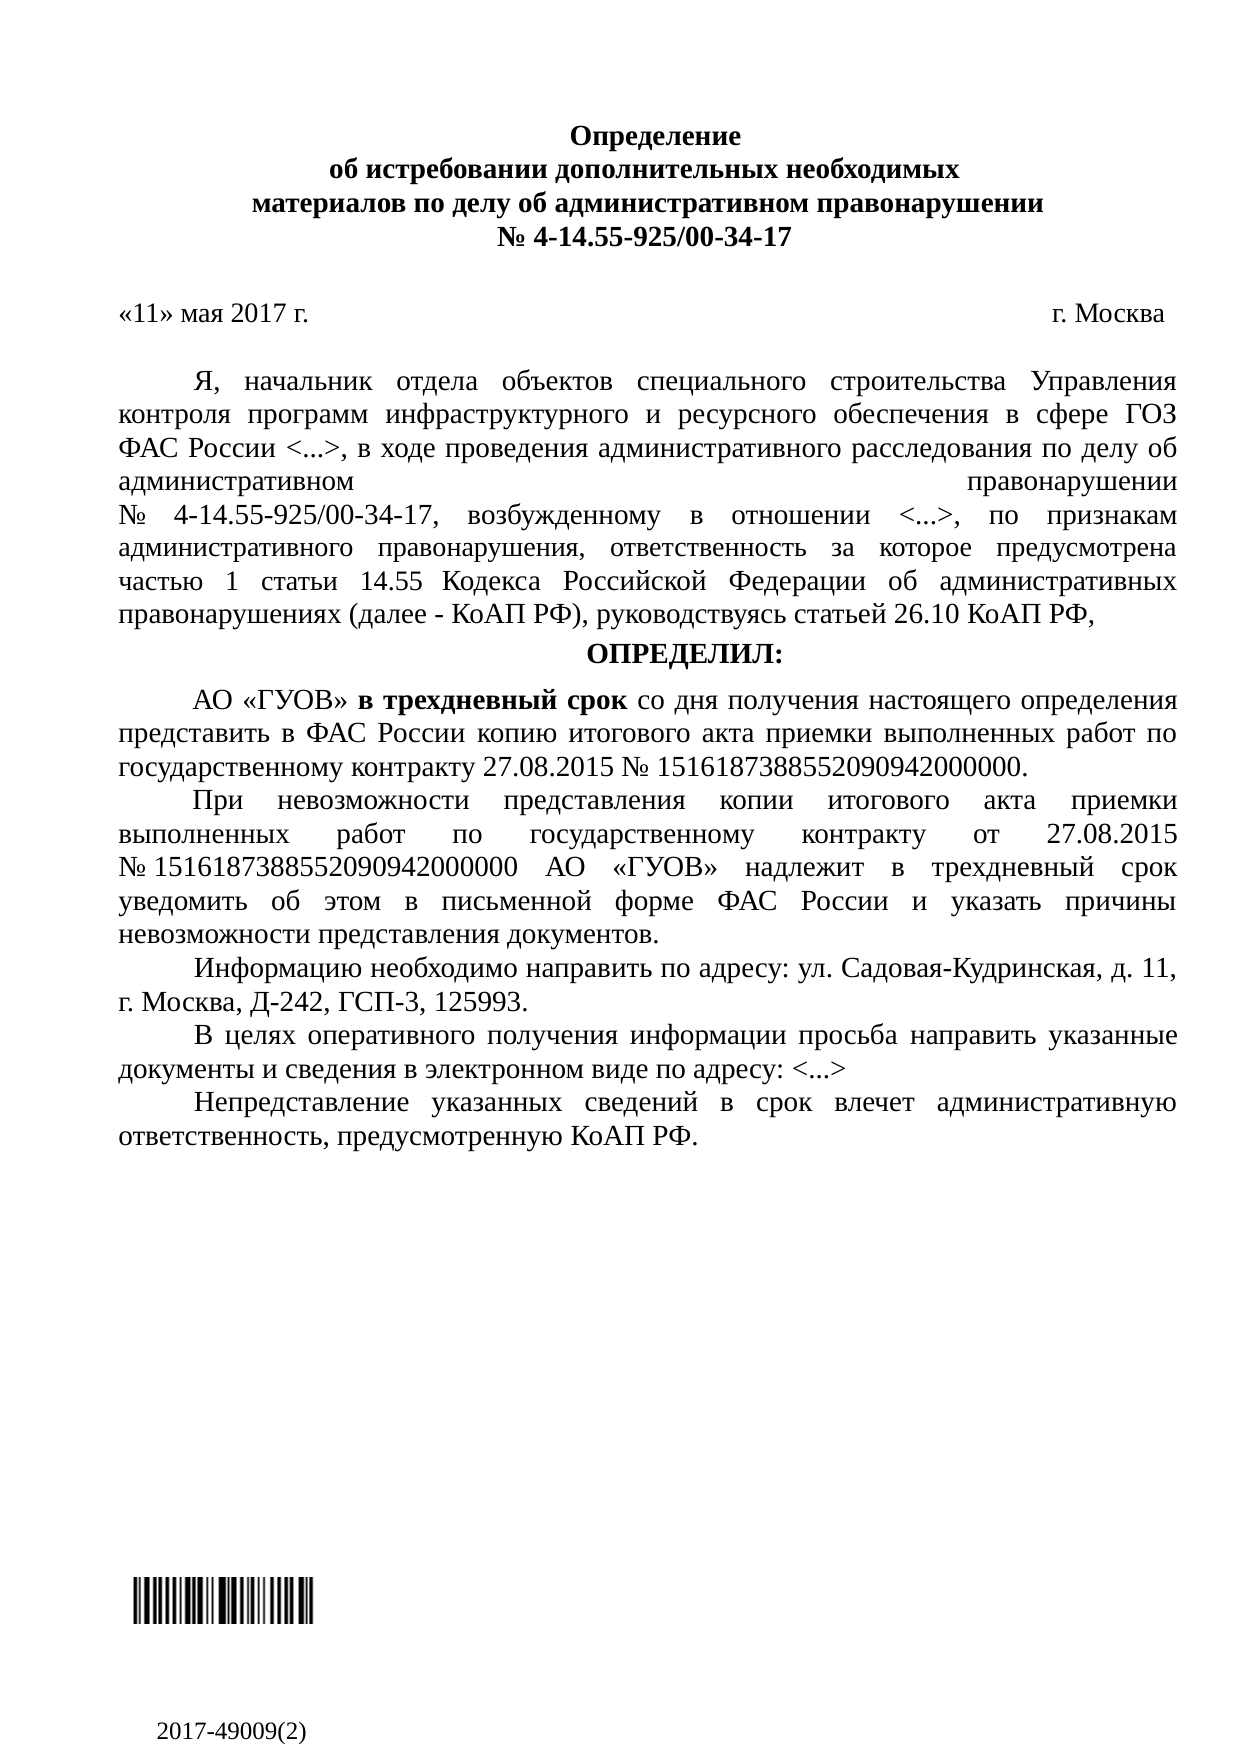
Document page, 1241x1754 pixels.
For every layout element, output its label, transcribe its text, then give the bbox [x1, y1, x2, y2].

picture [118, 1577, 331, 1624]
text Информацию необходимо направить по адресу: ул. Садовая-Кудринская, д. 11, г. Москва, Д-242, ГСП-3, 125993. [118, 950, 1178, 1017]
text В целях оперативного получения информации просьба направить указанные документы и сведения в электронном виде по адресу: <...> [118, 1017, 1178, 1084]
text При невозможности представления копии итогового акта приемки выполненных работ по государственному контракту от 27.08.2015 № 1516187388552090942000000 АО «ГУОВ» надлежит в трехдневный срок уведомить об этом в письменной форме ФАС России и указать причины невозможности представления документов. [118, 782, 1178, 950]
text ОПРЕДЕЛИЛ: [118, 636, 1178, 669]
text Я, начальник отдела объектов специального строительства Управления контроля программ инфраструктурного и ресурсного обеспечения в сфере ГОЗ ФАС России <...>, в ходе проведения административного расследования по делу об административном правонарушении № 4-14.55-925/00-34-17, возбужденному в отношении <...>, по признакам административного правонарушения, ответственность за которое предусмотрена частью 1 статьи 14.55 Кодекса Российской Федерации об административных правонарушениях (далее - КоАП РФ), руководствуясь статьей 26.10 КоАП РФ, [118, 363, 1178, 630]
text № 4-14.55-925/00-34-17 [118, 219, 1178, 252]
text Непредставление указанных сведений в срок влечет административную ответственность, предусмотренную КоАП РФ. [118, 1084, 1178, 1151]
text об истребовании дополнительных необходимых [118, 152, 1178, 185]
text АО «ГУОВ» в трехдневный срок со дня получения настоящего определения представить в ФАС России копию итогового акта приемки выполненных работ по государственному контракту 27.08.2015 № 1516187388552090942000000. [118, 682, 1178, 782]
text Определение [118, 118, 1178, 152]
text материалов по делу об административном правонарушении [118, 185, 1178, 219]
text «11» мая 2017 г. г. Москва [118, 296, 1178, 329]
